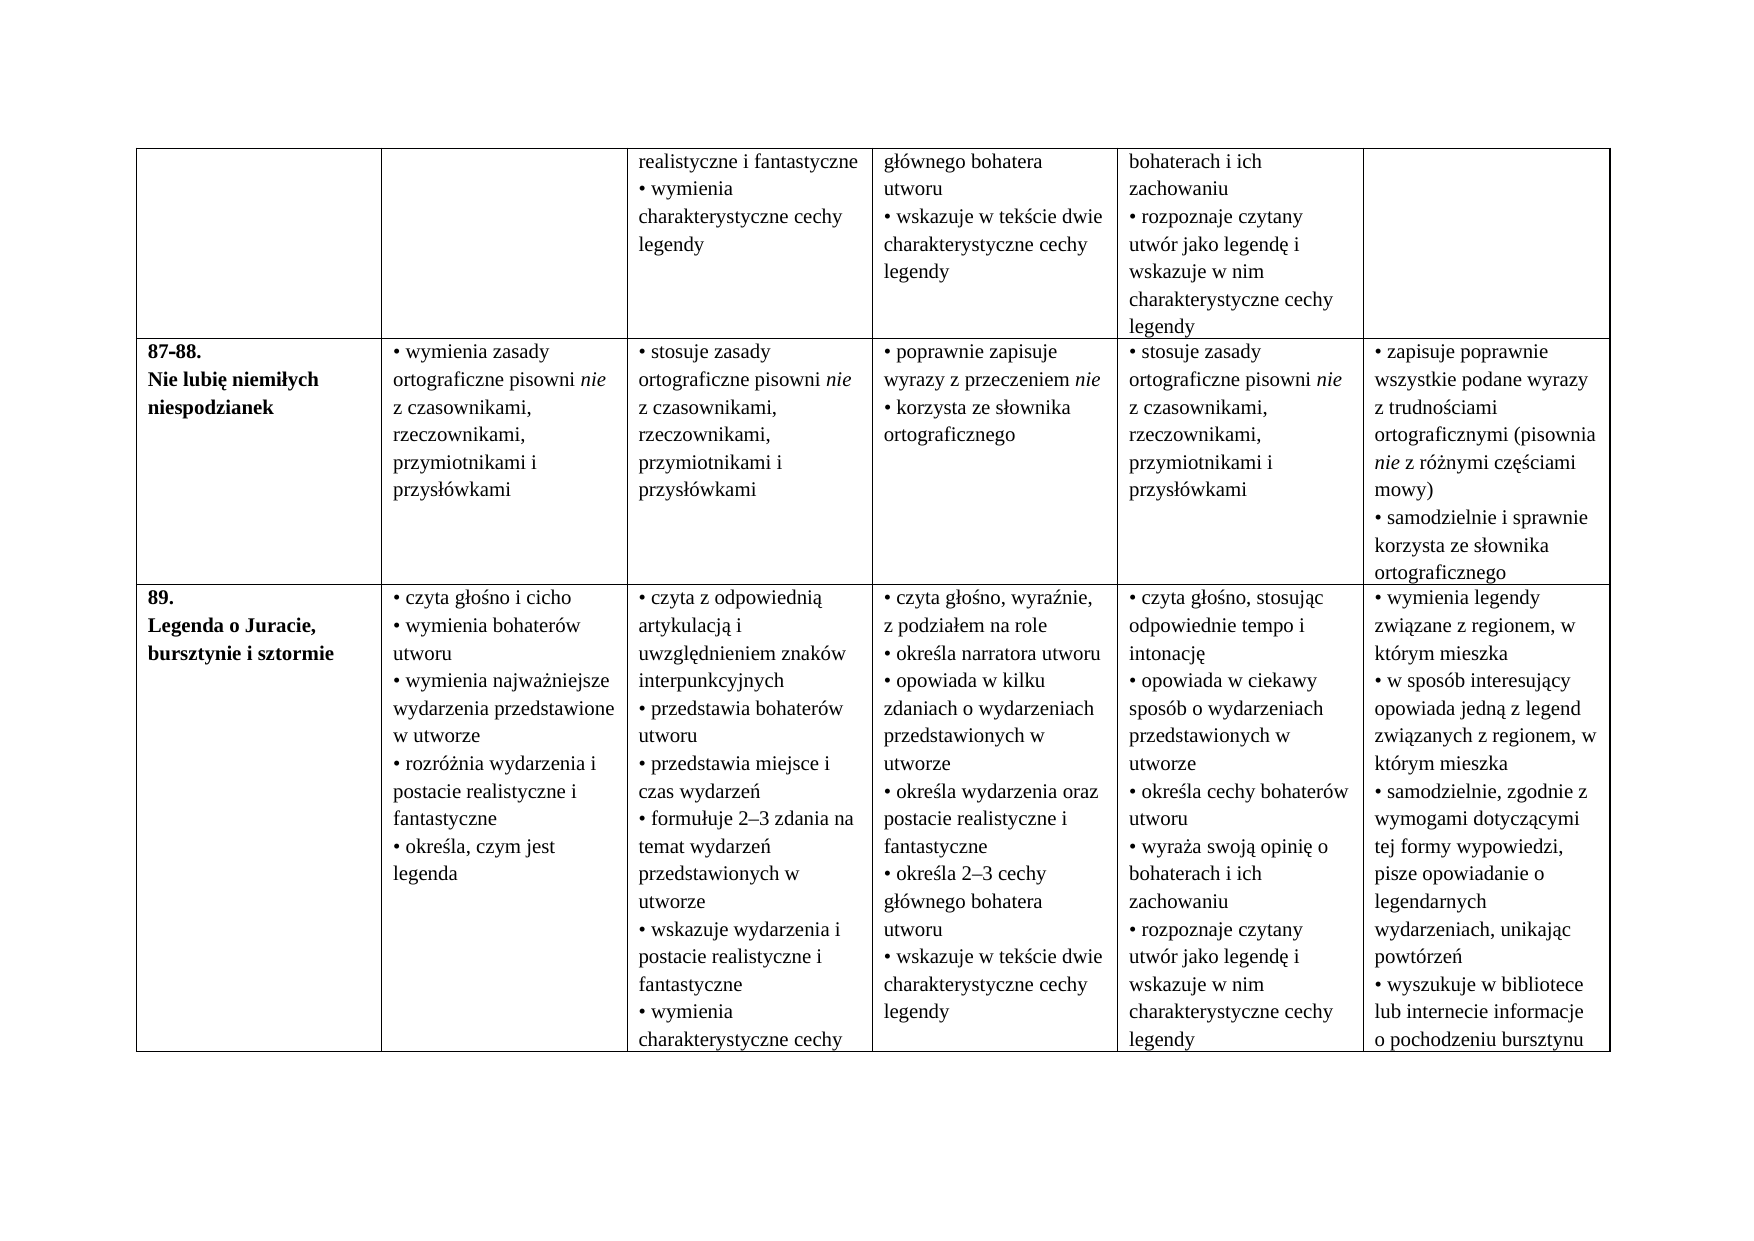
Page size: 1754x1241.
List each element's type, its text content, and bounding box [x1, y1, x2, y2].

table_cell • czyta głośno, stosując odpowiednie tempo i intonację • opowiada w ciekawy sposób o wydarzeniach przedstawionych w utworze • określa cechy bohaterów utworu • wyraża swoją opinię o bohaterach i ich zachowaniu • rozpoznaje czytany utwór jako legendę i wskazuje w nim charakterystyczne cechy legendy [1118, 585, 1363, 1051]
table_cell bohaterach i ich zachowaniu • rozpoznaje czytany utwór jako legendę i wskazuje w nim charakterystyczne cechy legendy [1118, 149, 1363, 338]
table_cell [1364, 149, 1609, 338]
table_cell [382, 149, 627, 338]
table_cell • stosuje zasady ortograficzne pisowni nie z czasownikami, rzeczownikami, przymiotnikami i przysłówkami [628, 339, 872, 584]
table_cell • poprawnie zapisuje wyrazy z przeczeniem nie • korzysta ze słownika ortograficznego [873, 339, 1117, 584]
table_cell • wymienia zasady ortograficzne pisowni nie z czasownikami, rzeczownikami, przymiotnikami i przysłówkami [382, 339, 627, 584]
table_cell • czyta z odpowiednią artykulacją i uwzględnieniem znaków interpunkcyjnych • przedstawia bohaterów utworu • przedstawia miejsce i czas wydarzeń • formułuje 2–3 zdania na temat wydarzeń przedstawionych w utworze • wskazuje wydarzenia i postacie realistyczne i fantastyczne • wymienia charakterystyczne cechy [628, 585, 872, 1051]
table_cell • czyta głośno, wyraźnie, z podziałem na role • określa narratora utworu • opowiada w kilku zdaniach o wydarzeniach przedstawionych w utworze • określa wydarzenia oraz postacie realistyczne i fantastyczne • określa 2–3 cechy głównego bohatera utworu • wskazuje w tekście dwie charakterystyczne cechy legendy [873, 585, 1117, 1051]
table_cell głównego bohatera utworu • wskazuje w tekście dwie charakterystyczne cechy legendy [873, 149, 1117, 338]
table_cell • czyta głośno i cicho • wymienia bohaterów utworu • wymienia najważniejsze wydarzenia przedstawione w utworze • rozróżnia wydarzenia i postacie realistyczne i fantastyczne • określa, czym jest legenda [382, 585, 627, 1051]
table_cell 89. Legenda o Juracie, bursztynie i sztormie [137, 585, 381, 1051]
table_cell realistyczne i fantastyczne • wymienia charakterystyczne cechy legendy [628, 149, 872, 338]
table_cell [137, 149, 381, 338]
table_cell • wymienia legendy związane z regionem, w którym mieszka • w sposób interesujący opowiada jedną z legend związanych z regionem, w którym mieszka • samodzielnie, zgodnie z wymogami dotyczącymi tej formy wypowiedzi, pisze opowiadanie o legendarnych wydarzeniach, unikając powtórzeń • wyszukuje w bibliotece lub internecie informacje o pochodzeniu bursztynu [1364, 585, 1609, 1051]
table_cell • stosuje zasady ortograficzne pisowni nie z czasownikami, rzeczownikami, przymiotnikami i przysłówkami [1118, 339, 1363, 584]
table_cell • zapisuje poprawnie wszystkie podane wyrazy z trudnościami ortograficznymi (pisownia nie z różnymi częściami mowy) • samodzielnie i sprawnie korzysta ze słownika ortograficznego [1364, 339, 1609, 584]
table_cell 8788. Nie lubię niemiłych niespodzianek [137, 339, 381, 584]
